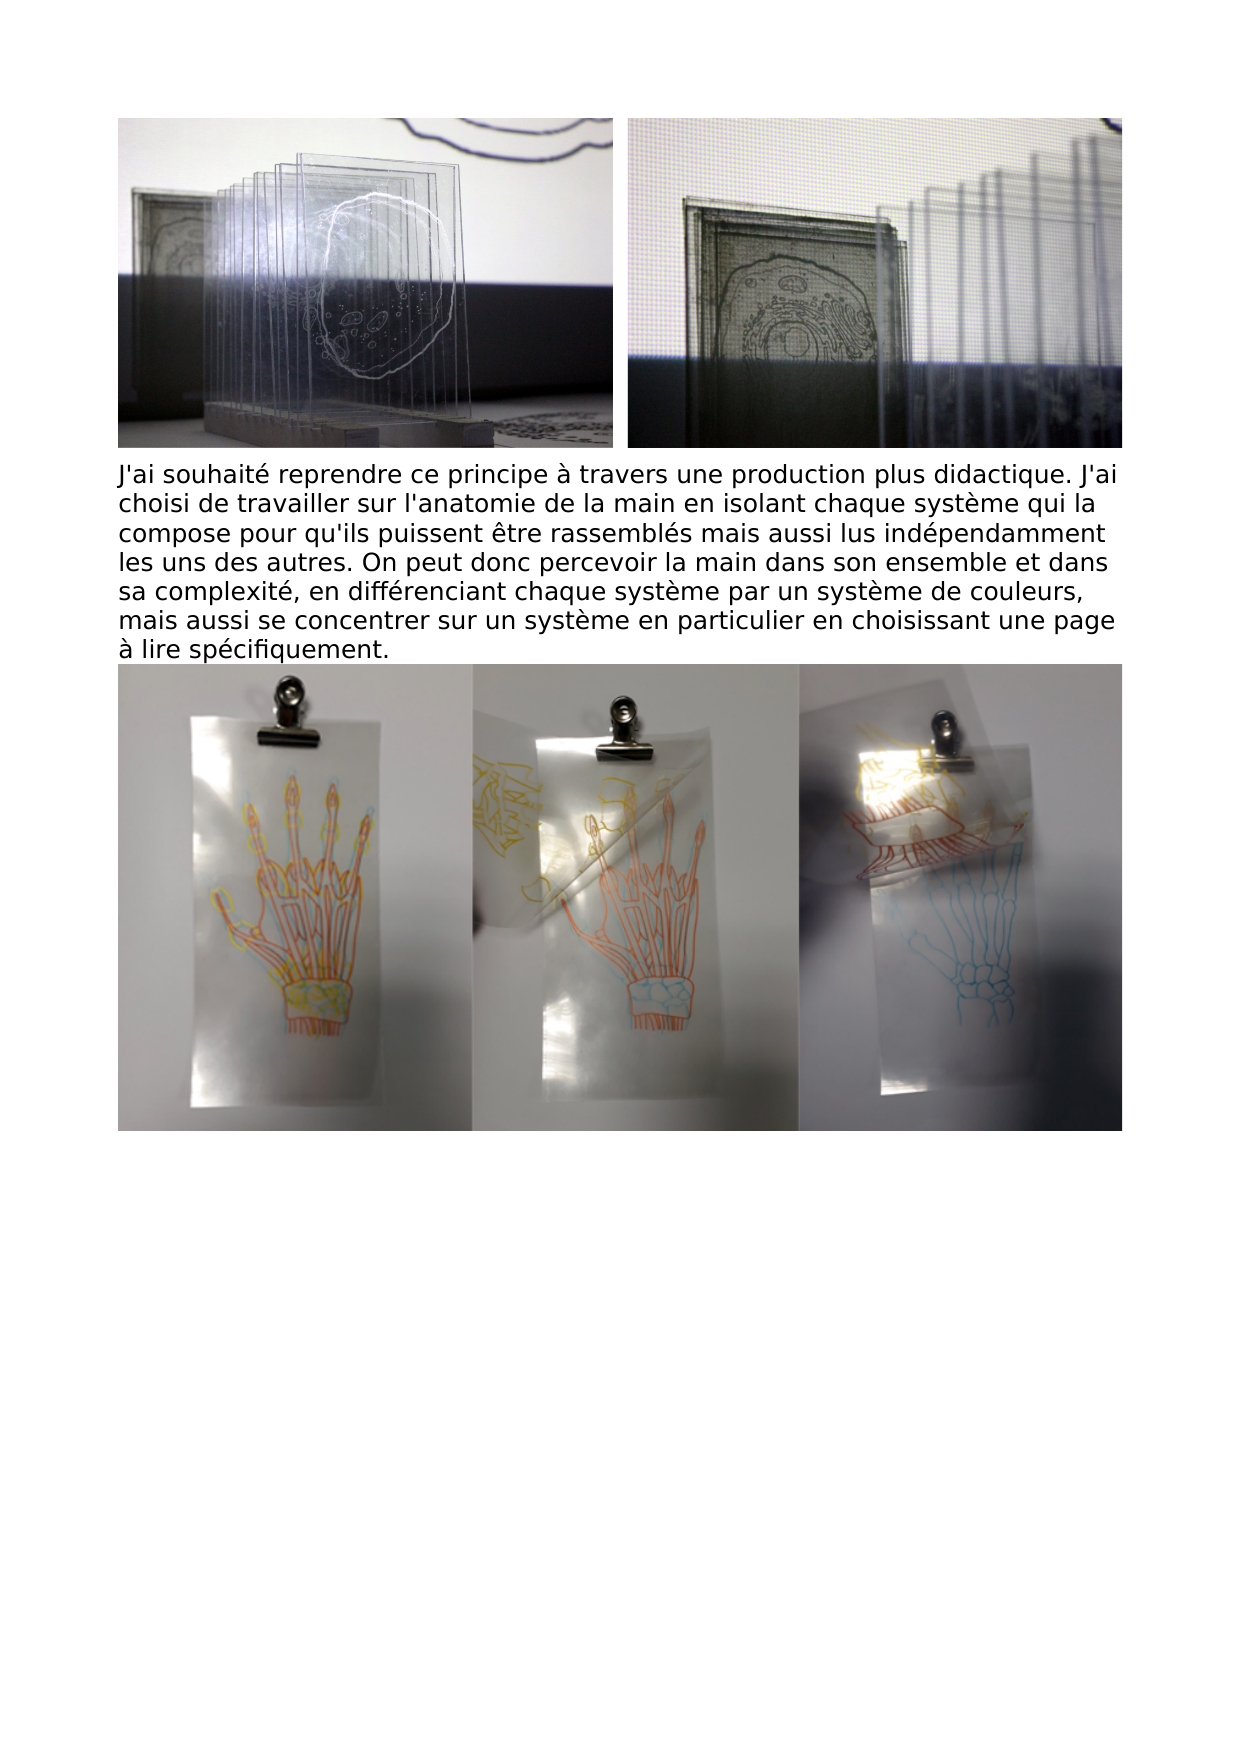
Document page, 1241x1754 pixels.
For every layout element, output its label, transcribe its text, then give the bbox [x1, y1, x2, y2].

picture [118, 118, 1123, 448]
text J'ai souhaité reprendre ce principe à travers une production plus didactique. J'ai choisi de travailler sur l'anatomie de la main en isolant chaque système qui la compose pour qu'ils puissent être rassemblés mais aussi lus indépendamment les uns des autres. On peut donc percevoir la main dans son ensemble et dans sa complexité, en différenciant chaque système par un système de couleurs, mais aussi se concentrer sur un système en particulier en choisissant une page à lire spécifiquement. [118, 1131, 1122, 1195]
picture [118, 664, 1123, 1131]
text J'ai souhaité reprendre ce principe à travers une production plus didactique. J'ai choisi de travailler sur l'anatomie de la main en isolant chaque système qui la compose pour qu'ils puissent être rassemblés mais aussi lus indépendamment les uns des autres. On peut donc percevoir la main dans son ensemble et dans sa complexité, en différenciant chaque système par un système de couleurs, mais aussi se concentrer sur un système en particulier en choisissant une page à lire spécifiquement. [118, 460, 1122, 664]
